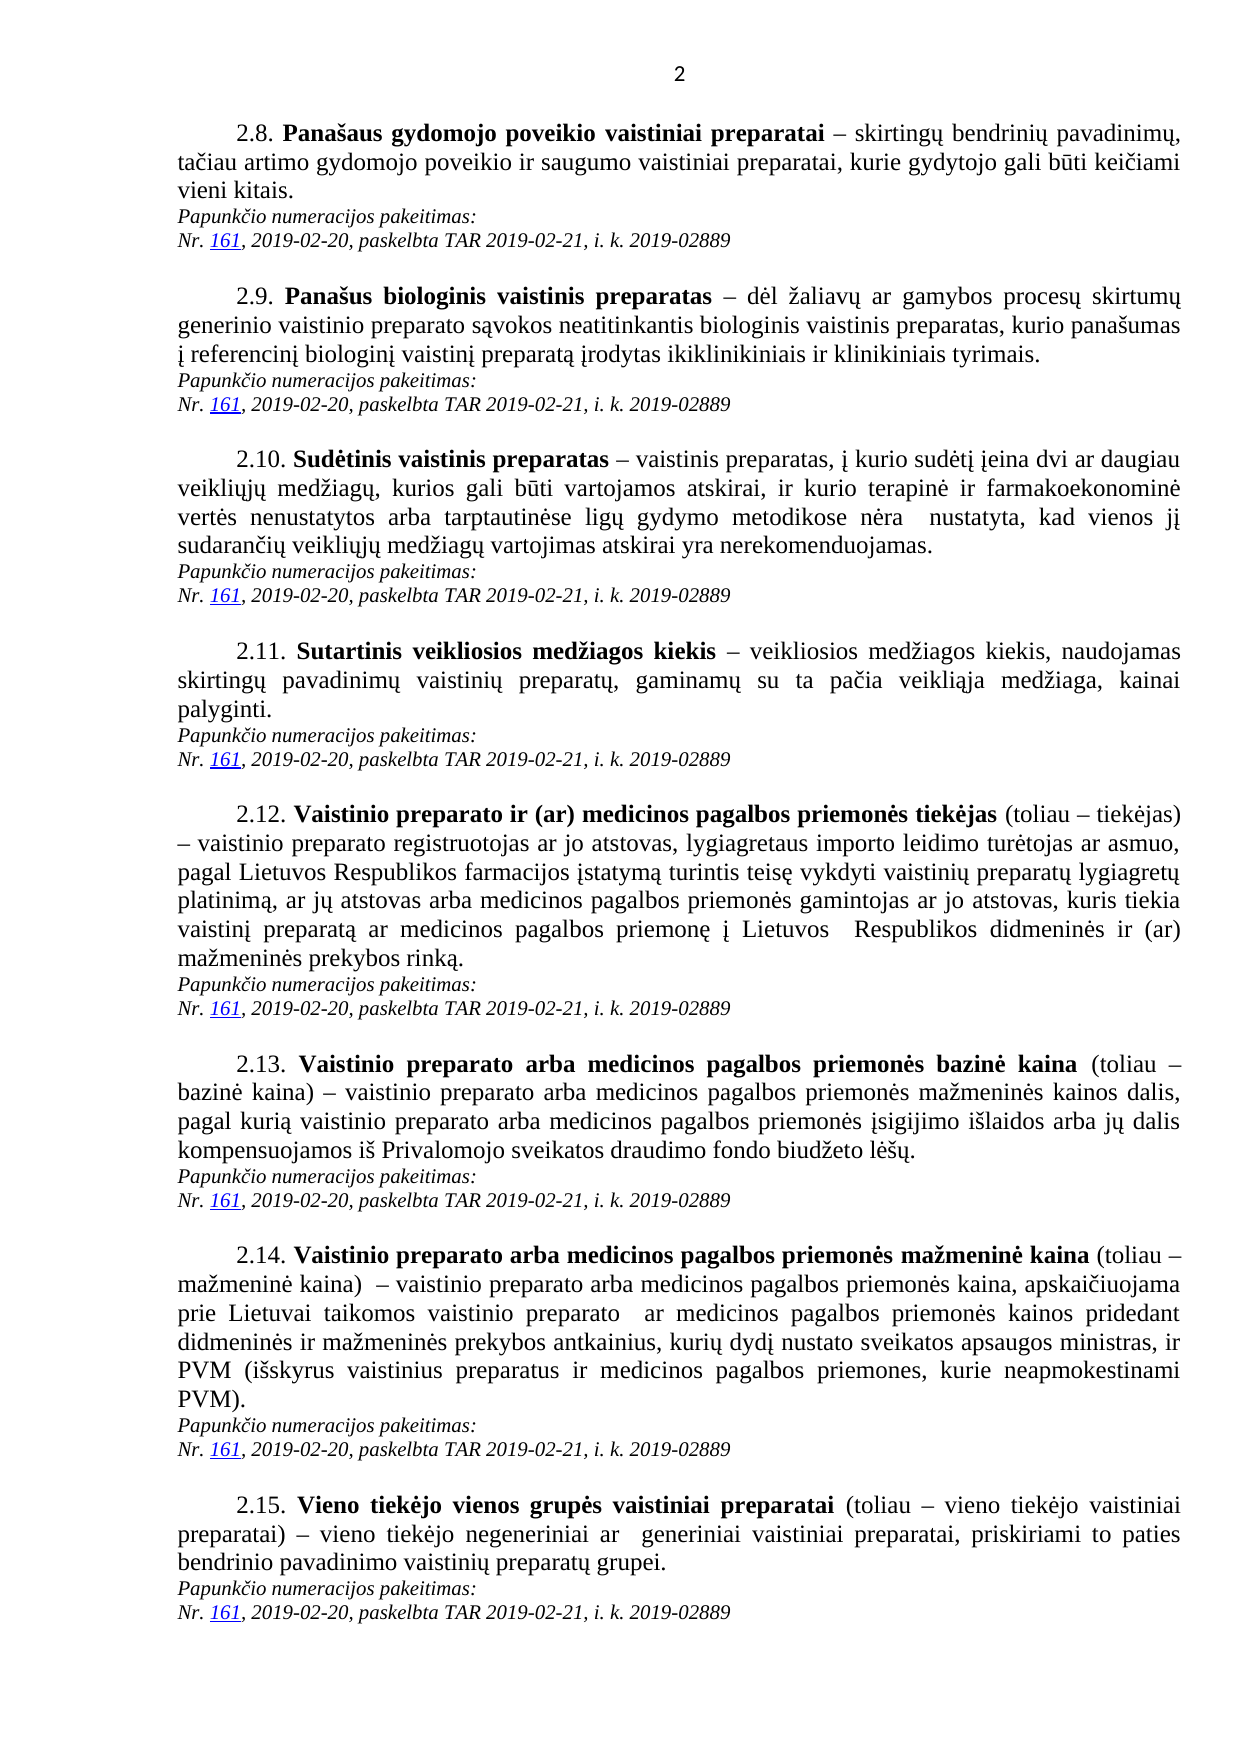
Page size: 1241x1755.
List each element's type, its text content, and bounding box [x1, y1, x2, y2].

text Papunkčio numeracijos pakeitimas: [177, 1164, 1181, 1188]
text Papunkčio numeracijos pakeitimas: [177, 722, 1181, 747]
text 2.15. Vieno tiekėjo vienos grupės vaistiniai preparatai (toliau – vieno tiekėjo vaistiniai preparatai) – vieno tiekėjo negeneriniai ar generiniai vaistiniai preparatai, priskiriami to paties bendrinio pavadinimo vaistinių preparatų grupei. [177, 1490, 1181, 1576]
text Papunkčio numeracijos pakeitimas: [177, 1576, 1181, 1600]
text 2.14. Vaistinio preparato arba medicinos pagalbos priemonės mažmeninė kaina (toliau – mažmeninė kaina) – vaistinio preparato arba medicinos pagalbos priemonės kaina, apskaičiuojama prie Lietuvai taikomos vaistinio preparato ar medicinos pagalbos priemonės kainos pridedant didmeninės ir mažmeninės prekybos antkainius, kurių dydį nustato sveikatos apsaugos ministras, ir PVM (išskyrus vaistinius preparatus ir medicinos pagalbos priemones, kurie neapmokestinami PVM). [177, 1241, 1181, 1413]
text Papunkčio numeracijos pakeitimas: [177, 559, 1181, 583]
text 2.12. Vaistinio preparato ir (ar) medicinos pagalbos priemonės tiekėjas (toliau – tiekėjas) – vaistinio preparato registruotojas ar jo atstovas, lygiagretaus importo leidimo turėtojas ar asmuo, pagal Lietuvos Respublikos farmacijos įstatymą turintis teisę vykdyti vaistinių preparatų lygiagretų platinimą, ar jų atstovas arba medicinos pagalbos priemonės gamintojas ar jo atstovas, kuris tiekia vaistinį preparatą ar medicinos pagalbos priemonę į Lietuvos Respublikos didmeninės ir (ar) mažmeninės prekybos rinką. [177, 799, 1181, 972]
text Nr. 161, 2019-02-20, paskelbta TAR 2019-02-21, i. k. 2019-02889 [177, 996, 1181, 1020]
text Papunkčio numeracijos pakeitimas: [177, 367, 1181, 392]
text Nr. 161, 2019-02-20, paskelbta TAR 2019-02-21, i. k. 2019-02889 [177, 1188, 1181, 1212]
text Nr. 161, 2019-02-20, paskelbta TAR 2019-02-21, i. k. 2019-02889 [177, 583, 1181, 607]
text 2.10. Sudėtinis vaistinis preparatas – vaistinis preparatas, į kurio sudėtį įeina dvi ar daugiau veikliųjų medžiagų, kurios gali būti vartojamos atskirai, ir kurio terapinė ir farmakoekonominė vertės nenustatytos arba tarptautinėse ligų gydymo metodikose nėra nustatyta, kad vienos jį sudarančių veikliųjų medžiagų vartojimas atskirai yra nerekomenduojamas. [177, 444, 1181, 559]
text 2.13. Vaistinio preparato arba medicinos pagalbos priemonės bazinė kaina (toliau – bazinė kaina) – vaistinio preparato arba medicinos pagalbos priemonės mažmeninės kainos dalis, pagal kurią vaistinio preparato arba medicinos pagalbos priemonės įsigijimo išlaidos arba jų dalis kompensuojamos iš Privalomojo sveikatos draudimo fondo biudžeto lėšų. [177, 1049, 1181, 1164]
text 2.8. Panašaus gydomojo poveikio vaistiniai preparatai – skirtingų bendrinių pavadinimų, tačiau artimo gydomojo poveikio ir saugumo vaistiniai preparatai, kurie gydytojo gali būti keičiami vieni kitais. [177, 118, 1181, 204]
text Papunkčio numeracijos pakeitimas: [177, 1413, 1181, 1437]
text Nr. 161, 2019-02-20, paskelbta TAR 2019-02-21, i. k. 2019-02889 [177, 228, 1181, 252]
text 2.11. Sutartinis veikliosios medžiagos kiekis – veikliosios medžiagos kiekis, naudojamas skirtingų pavadinimų vaistinių preparatų, gaminamų su ta pačia veikliąja medžiaga, kainai palyginti. [177, 636, 1181, 722]
text 2.9. Panašus biologinis vaistinis preparatas – dėl žaliavų ar gamybos procesų skirtumų generinio vaistinio preparato sąvokos neatitinkantis biologinis vaistinis preparatas, kurio panašumas į referencinį biologinį vaistinį preparatą įrodytas ikiklinikiniais ir klinikiniais tyrimais. [177, 281, 1181, 367]
text Nr. 161, 2019-02-20, paskelbta TAR 2019-02-21, i. k. 2019-02889 [177, 392, 1181, 416]
text Papunkčio numeracijos pakeitimas: [177, 972, 1181, 996]
text Papunkčio numeracijos pakeitimas: [177, 204, 1181, 228]
text Nr. 161, 2019-02-20, paskelbta TAR 2019-02-21, i. k. 2019-02889 [177, 1600, 1181, 1624]
text Nr. 161, 2019-02-20, paskelbta TAR 2019-02-21, i. k. 2019-02889 [177, 1437, 1181, 1461]
text Nr. 161, 2019-02-20, paskelbta TAR 2019-02-21, i. k. 2019-02889 [177, 747, 1181, 771]
